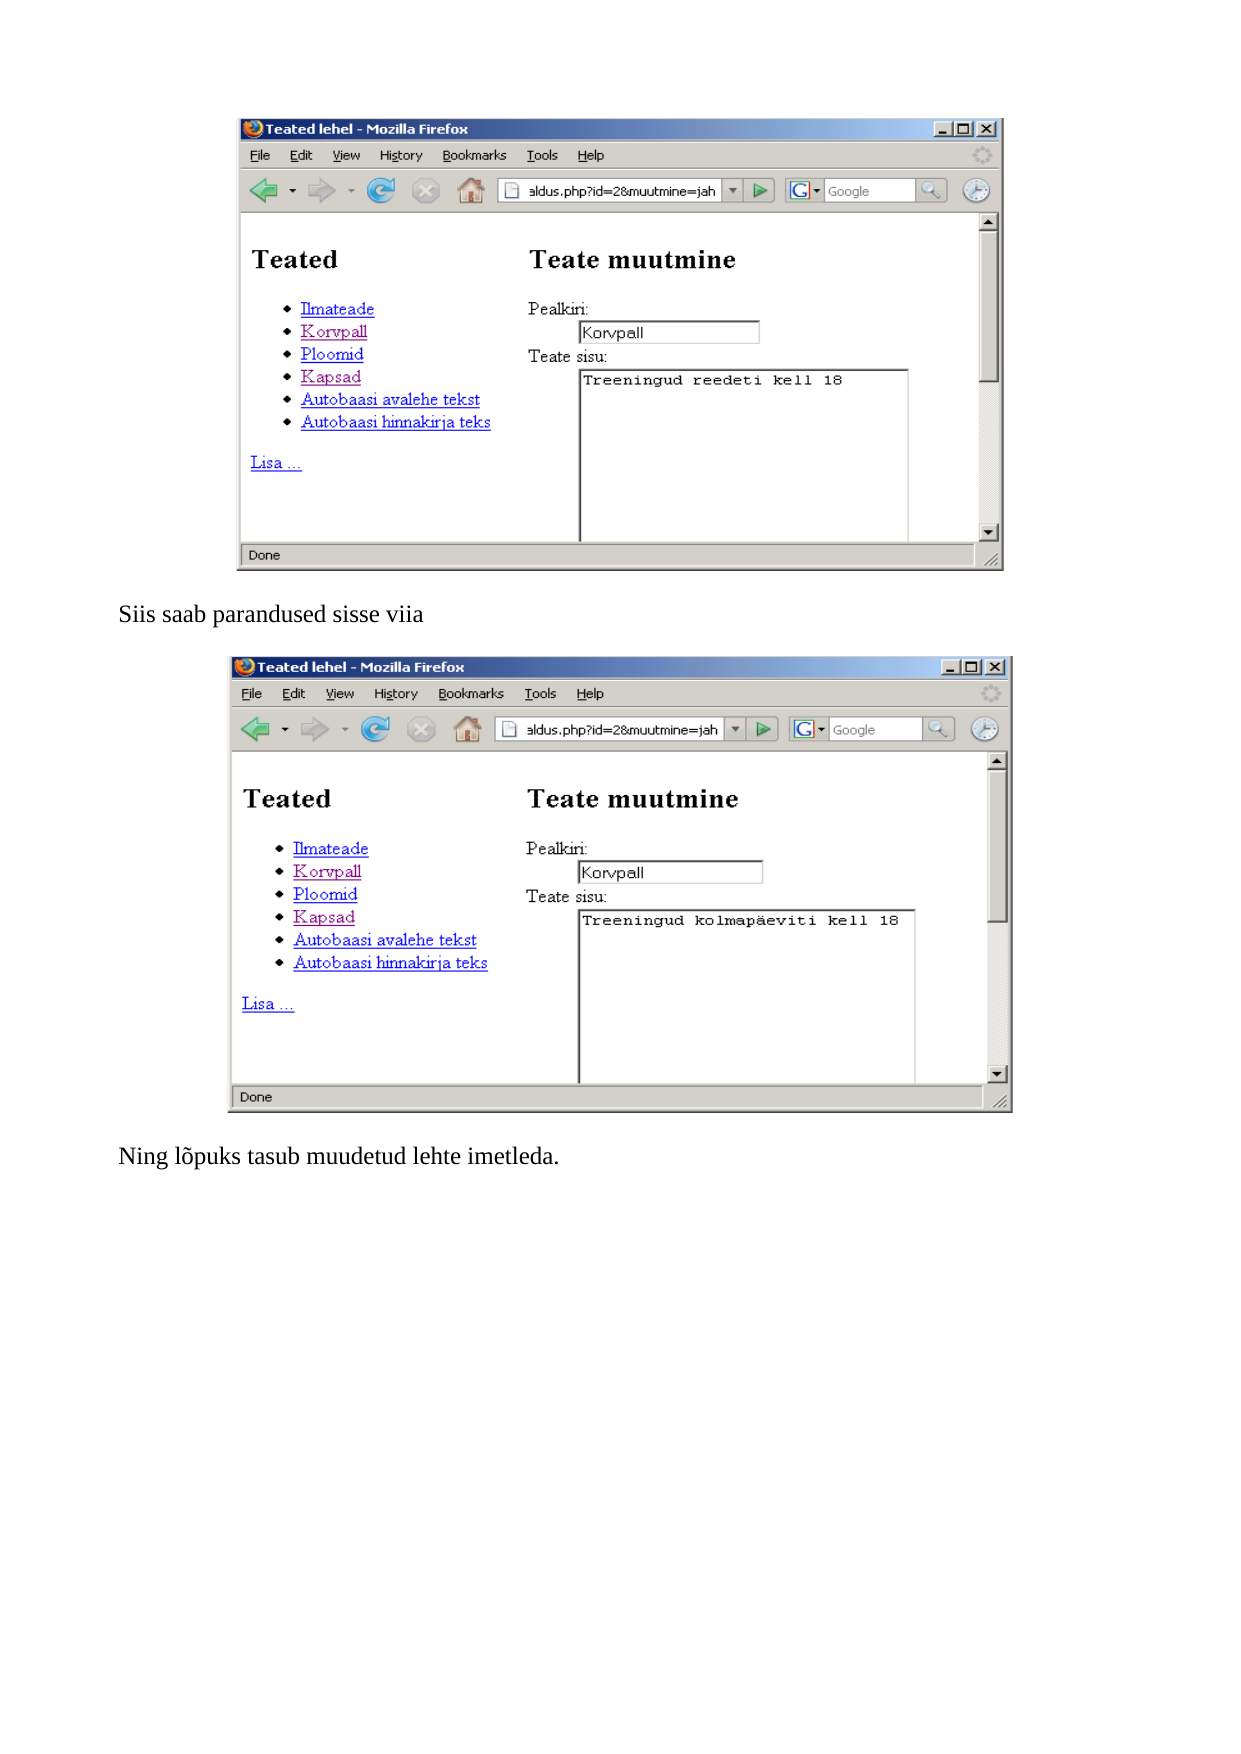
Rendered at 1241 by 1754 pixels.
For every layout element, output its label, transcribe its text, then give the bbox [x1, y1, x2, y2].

text Ning lõpuks tasub muudetud lehte imetleda. [118, 1141, 1122, 1170]
picture [227, 656, 1013, 1113]
picture [236, 118, 1004, 571]
text Siis saab parandused sisse viia [118, 599, 1122, 628]
